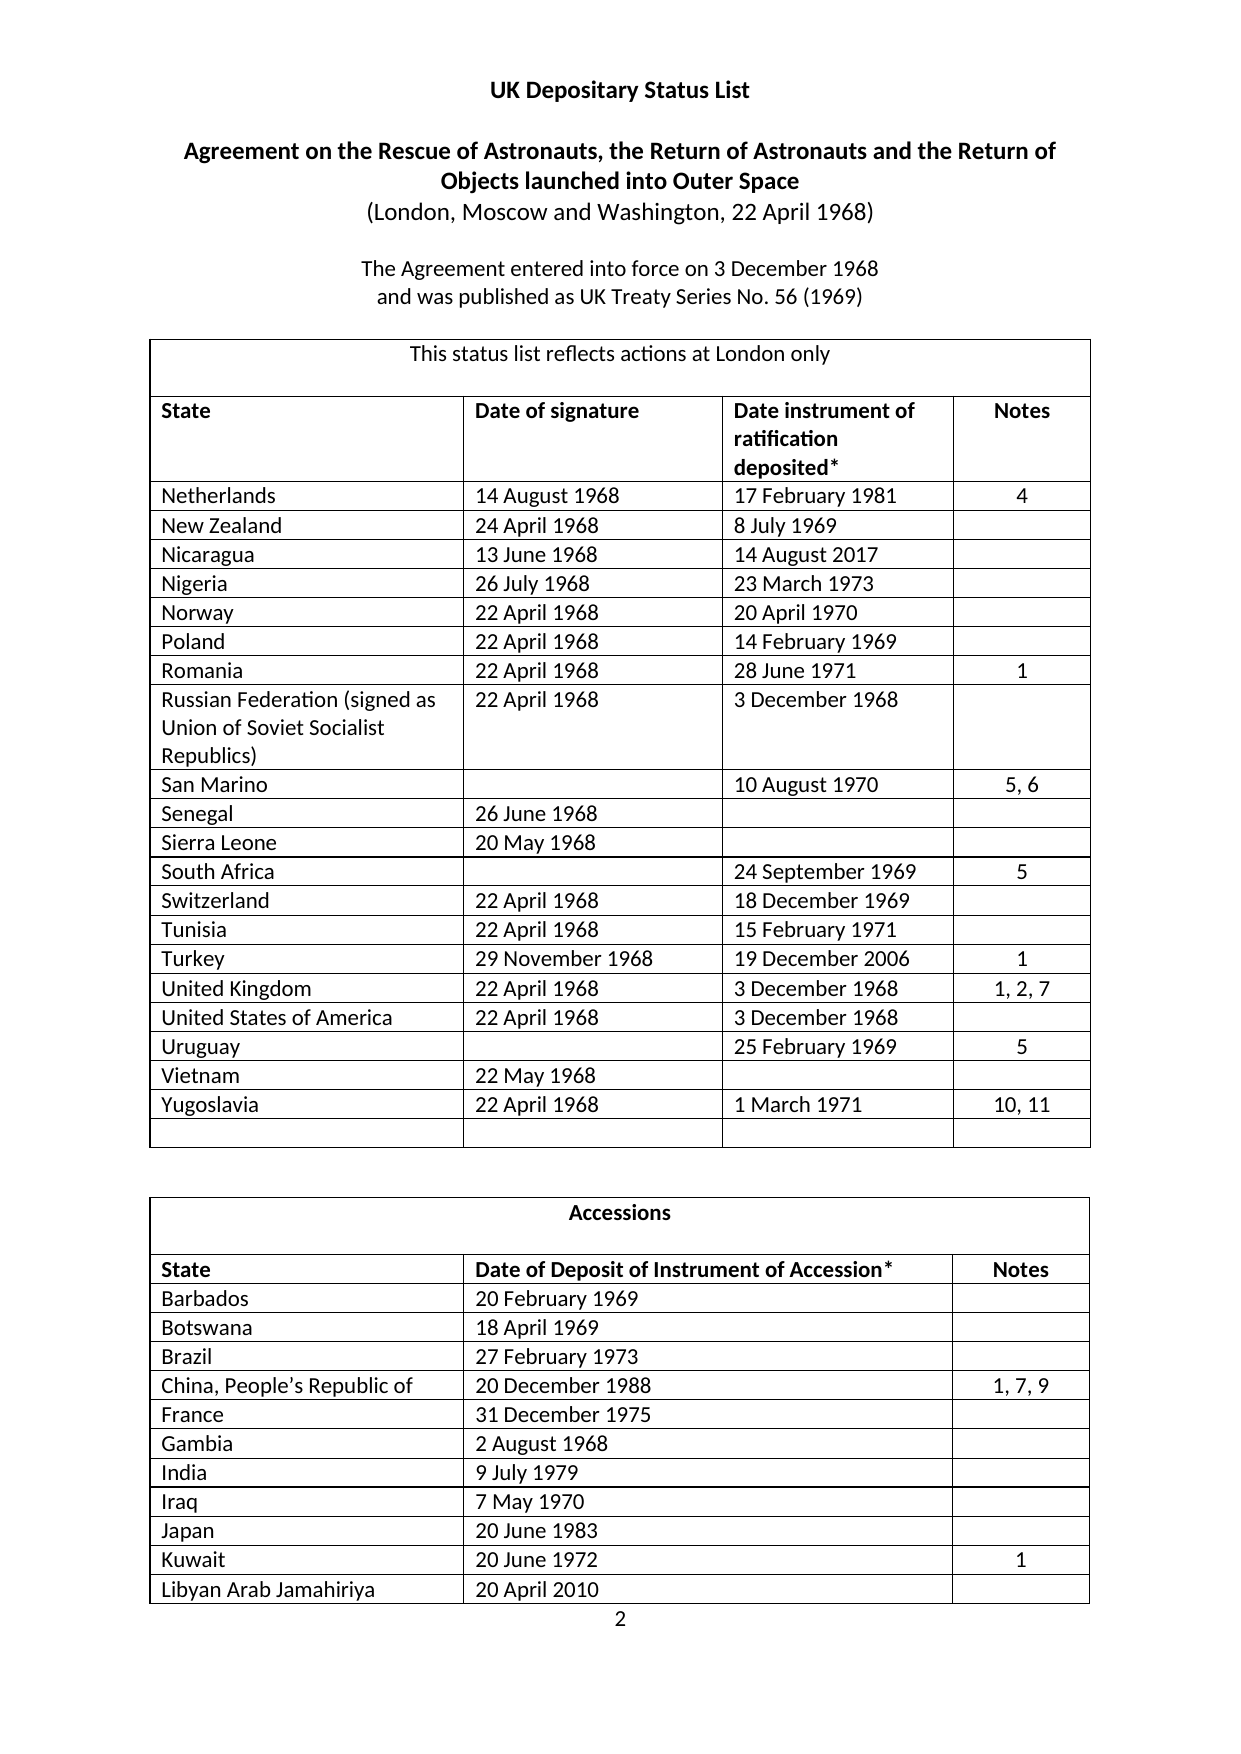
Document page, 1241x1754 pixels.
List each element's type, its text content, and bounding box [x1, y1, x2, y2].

table_cell 20 May 1968 [464, 828, 722, 856]
table_cell [953, 1488, 1089, 1516]
table_cell [953, 1313, 1089, 1341]
table_cell [954, 828, 1090, 856]
table_cell 20 June 1983 [464, 1517, 952, 1544]
table_cell 15 February 1971 [723, 916, 953, 943]
table_cell Sierra Leone [151, 828, 463, 856]
table_cell 5 [954, 1032, 1090, 1060]
table_cell South Africa [151, 858, 463, 885]
table_cell 27 February 1973 [464, 1342, 952, 1370]
table_cell 2 August 1968 [464, 1429, 952, 1457]
table_cell [954, 799, 1090, 827]
table_cell 22 May 1968 [464, 1061, 722, 1089]
table_cell Tunisia [151, 916, 463, 943]
table_cell United States of America [151, 1003, 463, 1031]
table_cell [953, 1342, 1089, 1370]
table_cell [953, 1284, 1089, 1312]
table_cell This status list reflects actions at London only [151, 340, 1090, 396]
table_cell [954, 1119, 1090, 1147]
table_cell 23 March 1973 [723, 569, 953, 597]
table_cell [954, 540, 1090, 568]
table_cell India [151, 1459, 463, 1486]
table_cell [953, 1400, 1089, 1428]
table_cell [151, 1119, 463, 1147]
table_cell 20 December 1988 [464, 1371, 952, 1399]
table_cell 9 July 1979 [464, 1459, 952, 1486]
table_cell Gambia [151, 1429, 463, 1457]
table_cell Japan [151, 1517, 463, 1544]
table_cell [954, 598, 1090, 626]
table_cell [954, 569, 1090, 597]
table_cell 1 March 1971 [723, 1090, 953, 1118]
table_cell 28 June 1971 [723, 656, 953, 684]
table_cell [464, 1032, 722, 1060]
table_cell Netherlands [151, 482, 463, 510]
table_cell 14 February 1969 [723, 627, 953, 655]
table_cell 22 April 1968 [464, 1003, 722, 1031]
table_cell 31 December 1975 [464, 1400, 952, 1428]
table_cell 17 February 1981 [723, 482, 953, 510]
table_cell 1 [954, 656, 1090, 684]
table_cell [953, 1429, 1089, 1457]
table_cell 22 April 1968 [464, 916, 722, 943]
table_cell Romania [151, 656, 463, 684]
table_cell Uruguay [151, 1032, 463, 1060]
table_cell 3 December 1968 [723, 1003, 953, 1031]
table_header Accessions [151, 1198, 1089, 1254]
table_cell 1 [953, 1546, 1089, 1574]
table_cell 22 April 1968 [464, 656, 722, 684]
table_cell [954, 511, 1090, 539]
table_cell 25 February 1969 [723, 1032, 953, 1060]
table_cell 10, 11 [954, 1090, 1090, 1118]
table_cell [723, 828, 953, 856]
table_cell 24 April 1968 [464, 511, 722, 539]
table_cell [464, 770, 722, 798]
table_cell 3 December 1968 [723, 974, 953, 1002]
table_cell 19 December 2006 [723, 945, 953, 973]
table_cell 29 November 1968 [464, 945, 722, 973]
table_cell [954, 886, 1090, 914]
table_cell [954, 685, 1090, 769]
table_cell 22 April 1968 [464, 627, 722, 655]
table_cell 20 April 1970 [723, 598, 953, 626]
table_cell United Kingdom [151, 974, 463, 1002]
table_cell Nigeria [151, 569, 463, 597]
table_cell [954, 916, 1090, 943]
table_cell [953, 1575, 1089, 1603]
table_cell Poland [151, 627, 463, 655]
table_cell [953, 1459, 1089, 1486]
table_cell 26 July 1968 [464, 569, 722, 597]
table_cell [954, 627, 1090, 655]
table_cell 1, 2, 7 [954, 974, 1090, 1002]
table_cell 22 April 1968 [464, 974, 722, 1002]
table_cell Notes [954, 397, 1090, 481]
table_cell Vietnam [151, 1061, 463, 1089]
table_cell [723, 799, 953, 827]
table_cell 24 September 1969 [723, 858, 953, 885]
table_cell Brazil [151, 1342, 463, 1370]
table_cell 4 [954, 482, 1090, 510]
table_cell France [151, 1400, 463, 1428]
table_cell 1, 7, 9 [953, 1371, 1089, 1399]
table_cell Notes [953, 1255, 1089, 1283]
table_cell 14 August 2017 [723, 540, 953, 568]
table_cell 22 April 1968 [464, 1090, 722, 1118]
table_cell Turkey [151, 945, 463, 973]
table_cell 26 June 1968 [464, 799, 722, 827]
table_cell [464, 1119, 722, 1147]
table_cell 1 [954, 945, 1090, 973]
table_cell [954, 1003, 1090, 1031]
table_cell 22 April 1968 [464, 598, 722, 626]
table_cell 14 August 1968 [464, 482, 722, 510]
table_cell Barbados [151, 1284, 463, 1312]
table_cell [953, 1517, 1089, 1544]
table_cell Nicaragua [151, 540, 463, 568]
table_cell [723, 1061, 953, 1089]
table_cell Date instrument of ratification deposited* [723, 397, 953, 481]
table_cell 5 [954, 858, 1090, 885]
table_cell [954, 1061, 1090, 1089]
table_cell 20 June 1972 [464, 1546, 952, 1574]
table_cell 22 April 1968 [464, 685, 722, 769]
table_cell Senegal [151, 799, 463, 827]
table_cell 20 April 2010 [464, 1575, 952, 1603]
table_cell Date of Deposit of Instrument of Accession* [464, 1255, 952, 1283]
table_cell 13 June 1968 [464, 540, 722, 568]
table_cell 5, 6 [954, 770, 1090, 798]
table_cell Switzerland [151, 886, 463, 914]
table_cell Norway [151, 598, 463, 626]
table_cell San Marino [151, 770, 463, 798]
table_cell State [151, 1255, 463, 1283]
table_cell 8 July 1969 [723, 511, 953, 539]
table_cell Botswana [151, 1313, 463, 1341]
table_cell 10 August 1970 [723, 770, 953, 798]
table_header The Agreement entered into force on 3 December 1968 and was published as UK Treaty Series No. 56 (1969) [150, 254, 1090, 338]
table_cell [723, 1119, 953, 1147]
table_cell New Zealand [151, 511, 463, 539]
table_cell 18 April 1969 [464, 1313, 952, 1341]
table_cell Libyan Arab Jamahiriya [151, 1575, 463, 1603]
table_cell Date of signature [464, 397, 722, 481]
table_cell 7 May 1970 [464, 1488, 952, 1516]
table_cell [464, 858, 722, 885]
table_cell Iraq [151, 1488, 463, 1516]
table_cell Yugoslavia [151, 1090, 463, 1118]
table_cell China, People’s Republic of [151, 1371, 463, 1399]
table_cell Russian Federation (signed as Union of Soviet Socialist Republics) [151, 685, 463, 769]
table_cell 20 February 1969 [464, 1284, 952, 1312]
table_cell 3 December 1968 [723, 685, 953, 769]
table_cell 22 April 1968 [464, 886, 722, 914]
table_cell Kuwait [151, 1546, 463, 1574]
table_cell State [151, 397, 463, 481]
table_cell 18 December 1969 [723, 886, 953, 914]
